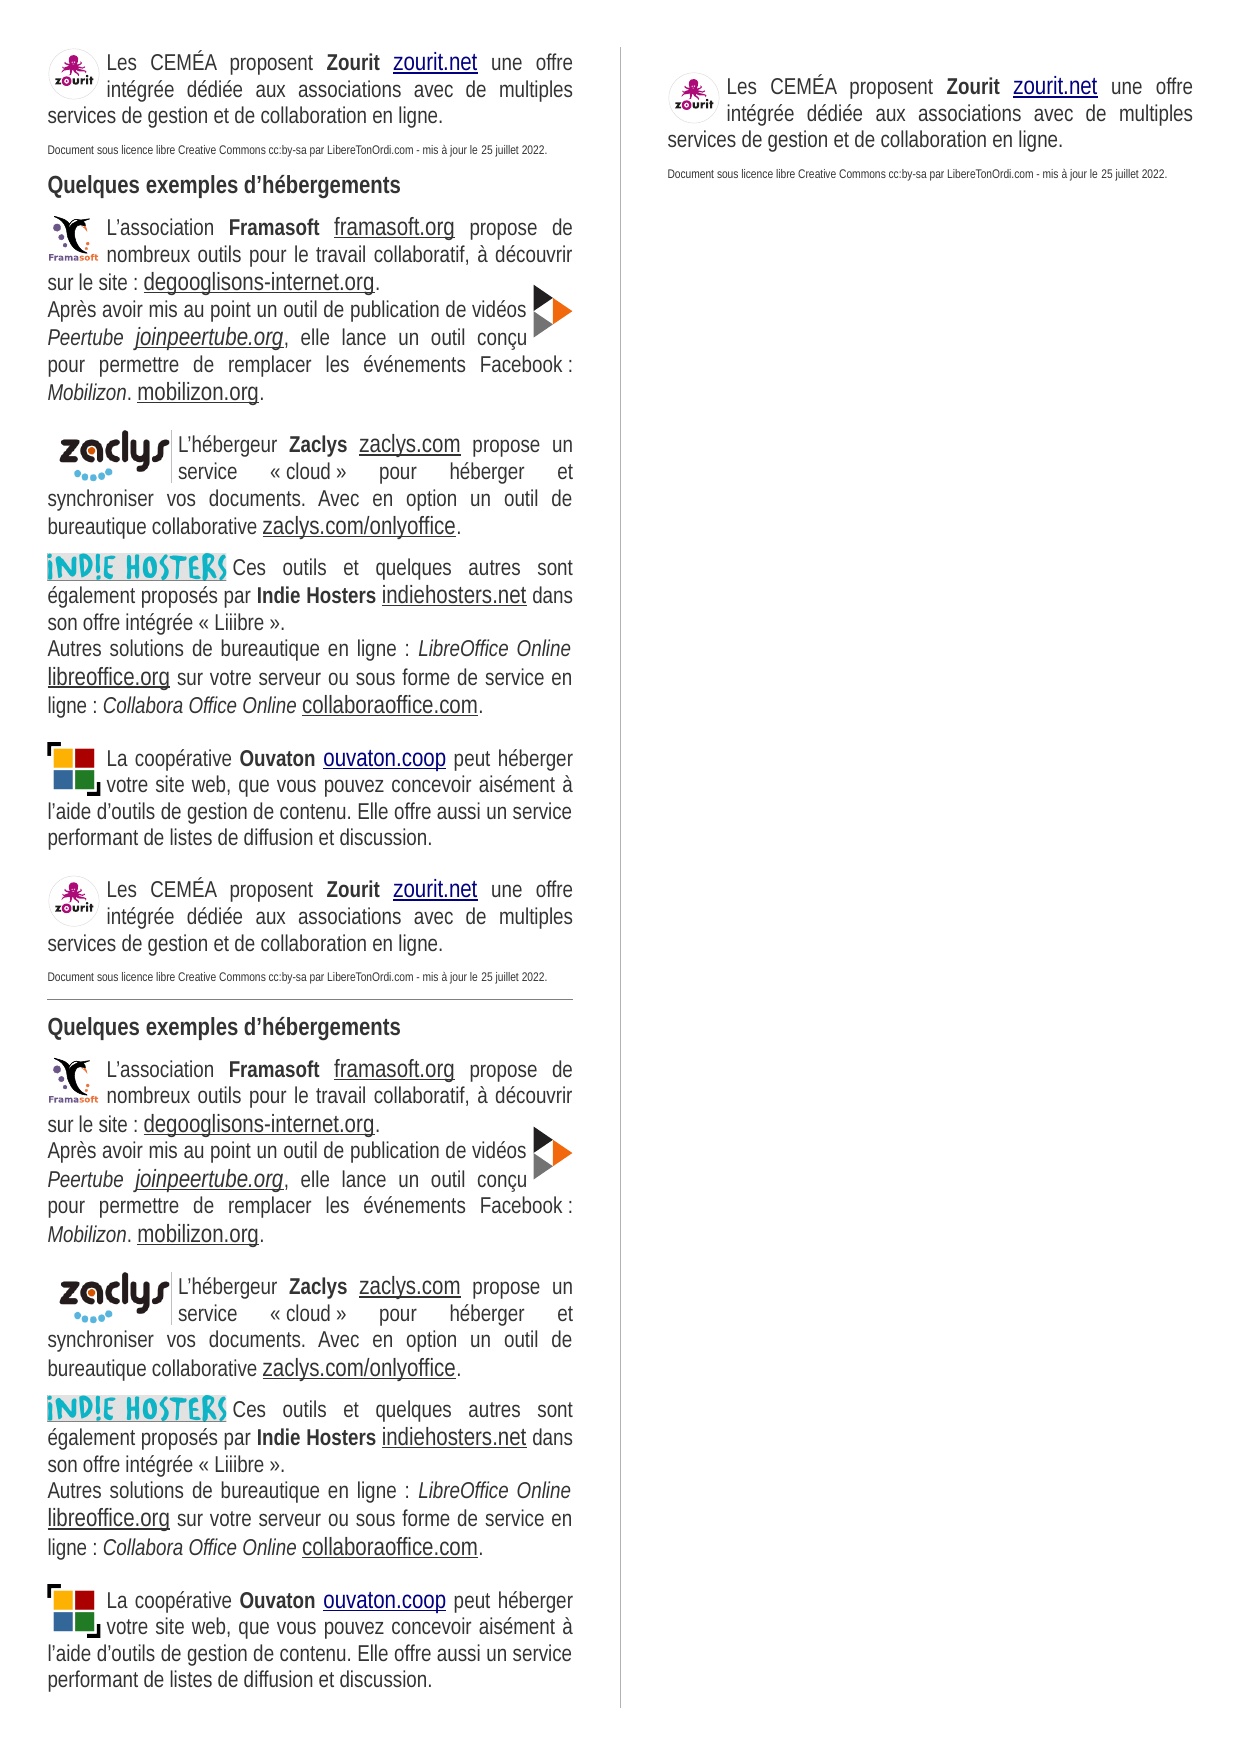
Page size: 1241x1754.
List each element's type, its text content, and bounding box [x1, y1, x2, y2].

text L’hébergeur Zaclys zaclys.com propose un service « cloud » pour héberger et synchroniser vos documents. Avec en option un outil de bureautique collaborative zaclys.com/onlyoffice. [47, 429, 573, 539]
picture [47, 742, 101, 796]
text Les CEMÉA proposent Zourit zourit.net une offre intégrée dédiée aux associations avec de multiples services de gestion et de collaboration en ligne. [47, 47, 573, 129]
text L’hébergeur Zaclys zaclys.com propose un service « cloud » pour héberger et synchroniser vos documents. Avec en option un outil de bureautique collaborative zaclys.com/onlyoffice. [47, 1271, 573, 1381]
picture [47, 1271, 172, 1325]
text Ces outils et quelques autres sont également proposés par Indie Hosters indiehosters.net dans son offre intégrée « Liiibre ». [47, 554, 573, 635]
text L’association Framasoft framasoft.org propose de nombreux outils pour le travail collaboratif, à découvrir sur le site : degooglisons-internet.org. [47, 212, 573, 296]
text Document sous licence libre Creative Commons cc:by-sa par LibereTonOrdi.com - mis à jour le 25 juillet 2022. [47, 970, 573, 984]
text Après avoir mis au point un outil de publication de vidéos Peertube joinpeertube.org, elle lance un outil conçu pour permettre de remplacer les événements Facebook : Mobilizon. mobilizon.org. [47, 1137, 573, 1247]
picture [47, 429, 172, 483]
picture [47, 553, 227, 581]
subtitle Quelques exemples d’hébergements [47, 1012, 573, 1041]
text Après avoir mis au point un outil de publication de vidéos Peertube joinpeertube.org, elle lance un outil conçu pour permettre de remplacer les événements Facebook : Mobilizon. mobilizon.org. [47, 296, 573, 406]
text Ces outils et quelques autres sont également proposés par Indie Hosters indiehosters.net dans son offre intégrée « Liiibre ». [47, 1396, 573, 1477]
text Les CEMÉA proposent Zourit zourit.net une offre intégrée dédiée aux associations avec de multiples services de gestion et de collaboration en ligne. [47, 874, 573, 956]
text Les CEMÉA proposent Zourit zourit.net une offre intégrée dédiée aux associations avec de multiples services de gestion et de collaboration en ligne. [667, 71, 1193, 153]
text Document sous licence libre Creative Commons cc:by-sa par LibereTonOrdi.com - mis à jour le 25 juillet 2022. [47, 143, 573, 157]
text Autres solutions de bureautique en ligne : LibreOffice Online libreoffice.org sur votre serveur ou sous forme de service en ligne : Collabora Office Online collaboraoffice.com. [47, 1477, 573, 1561]
text Autres solutions de bureautique en ligne : LibreOffice Online libreoffice.org sur votre serveur ou sous forme de service en ligne : Collabora Office Online collaboraoffice.com. [47, 635, 573, 719]
text L’association Framasoft framasoft.org propose de nombreux outils pour le travail collaboratif, à découvrir sur le site : degooglisons-internet.org. [47, 1054, 573, 1137]
text La coopérative Ouvaton ouvaton.coop peut héberger votre site web, que vous pouvez concevoir aisément à l’aide d’outils de gestion de contenu. Elle offre aussi un service performant de listes de diffusion et discussion. [47, 743, 573, 851]
text La coopérative Ouvaton ouvaton.coop peut héberger votre site web, que vous pouvez concevoir aisément à l’aide d’outils de gestion de contenu. Elle offre aussi un service performant de listes de diffusion et discussion. [47, 1585, 573, 1692]
picture [47, 1395, 227, 1422]
picture [47, 1584, 101, 1638]
text Document sous licence libre Creative Commons cc:by-sa par LibereTonOrdi.com - mis à jour le 25 juillet 2022. [667, 167, 1193, 181]
subtitle Quelques exemples d’hébergements [47, 170, 573, 199]
